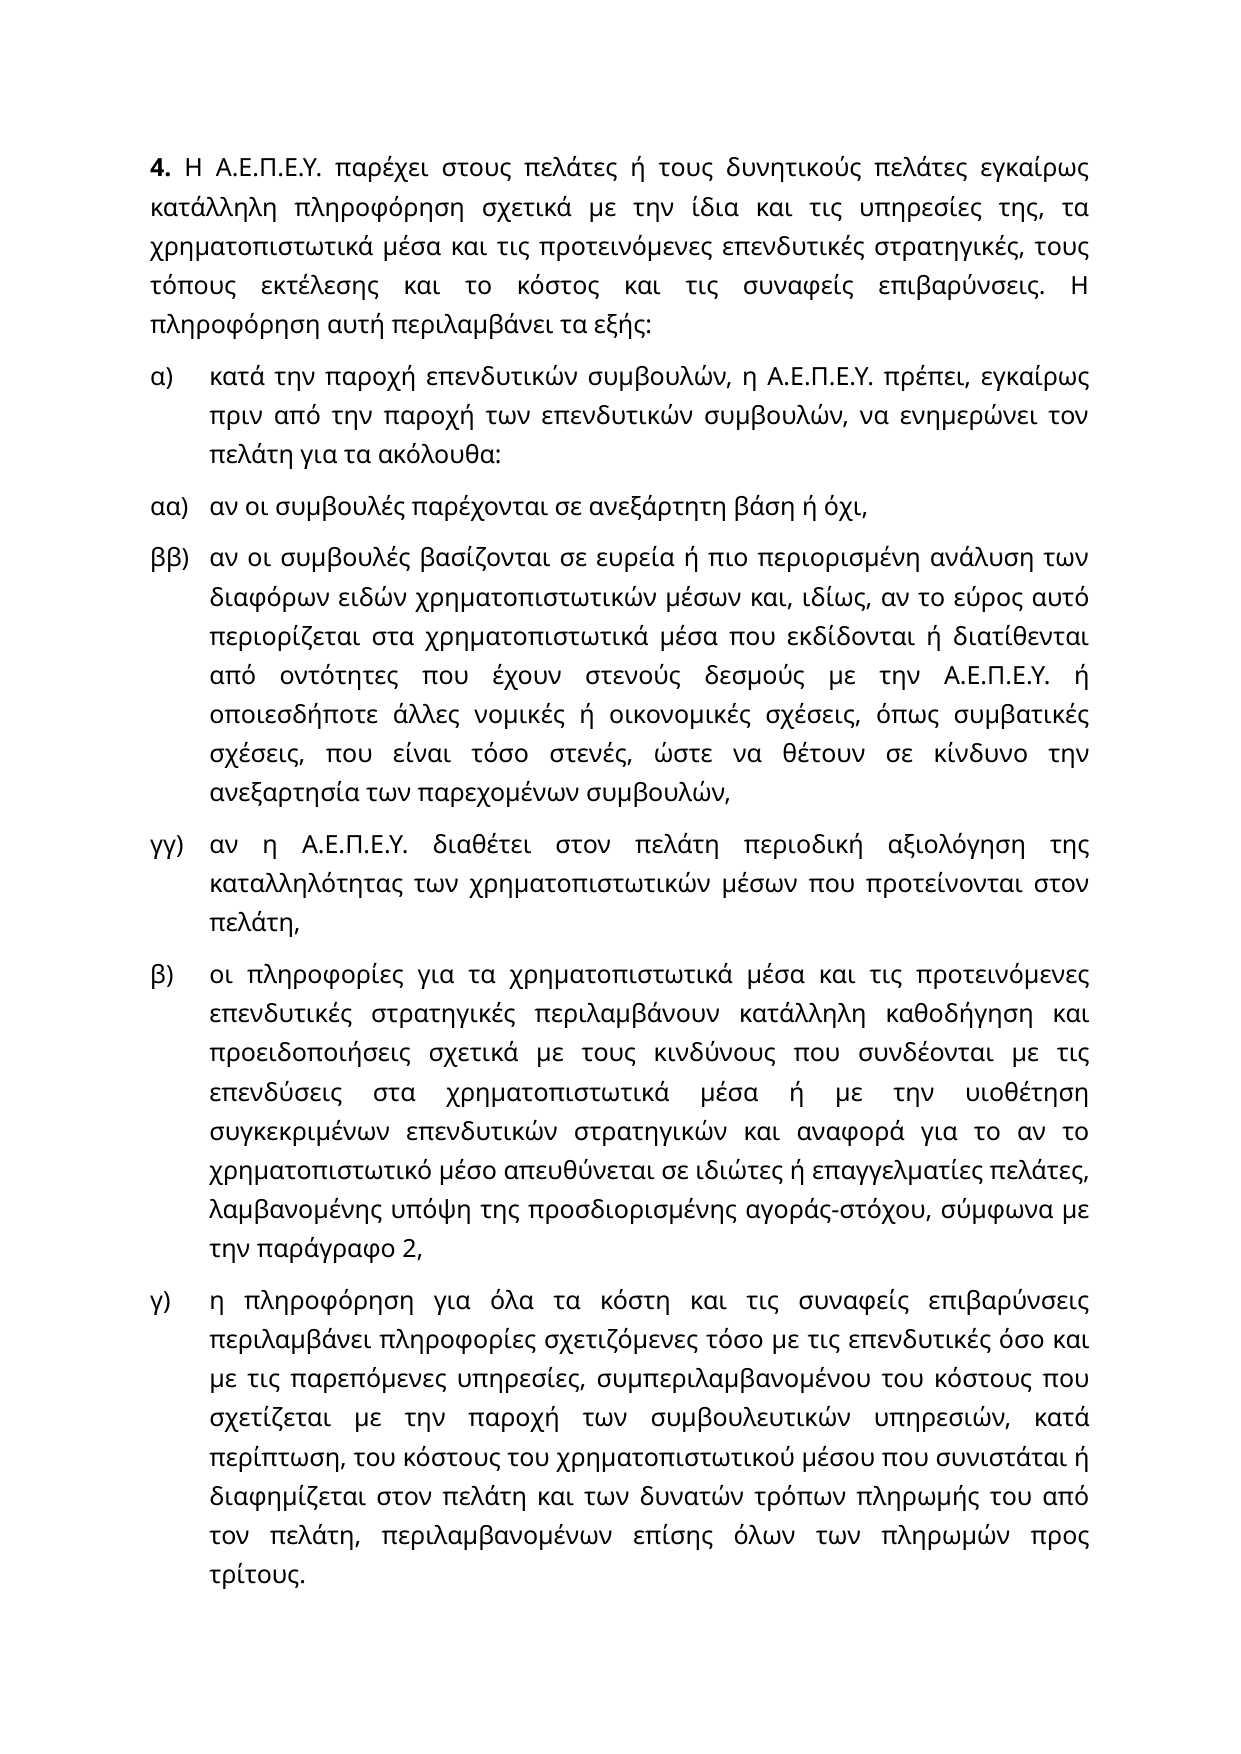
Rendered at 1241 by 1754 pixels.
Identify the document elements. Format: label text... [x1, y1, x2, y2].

list γγ) αν η Α.Ε.Π.Ε.Υ. διαθέτει στον πελάτη περιοδική αξιολόγηση της καταλληλότητας των χρηματοπιστωτικών μέσων που προτείνονται στον πελάτη, [150, 827, 1090, 939]
list γ) η πληροφόρηση για όλα τα κόστη και τις συναφείς επιβαρύνσεις περιλαμβάνει πληροφορίες σχετιζόμενες τόσο με τις επενδυτικές όσο και με τις παρεπόμενες υπηρεσίες, συμπεριλαμβανομένου του κόστους που σχετίζεται με την παροχή των συμβουλευτικών υπηρεσιών, κατά περίπτωση, του κόστους του χρηματοπιστωτικού μέσου που συνιστάται ή διαφημίζεται στον πελάτη και των δυνατών τρόπων πληρωμής του από τον πελάτη, περιλαμβανομένων επίσης όλων των πληρωμών προς τρίτους. [150, 1282, 1090, 1591]
list β) οι πληροφορίες για τα χρηματοπιστωτικά μέσα και τις προτεινόμενες επενδυτικές στρατηγικές περιλαμβάνουν κατάλληλη καθοδήγηση και προειδοποιήσεις σχετικά με τους κινδύνους που συνδέονται με τις επενδύσεις στα χρηματοπιστωτικά μέσα ή με την υιοθέτηση συγκεκριμένων επενδυτικών στρατηγικών και αναφορά για το αν το χρηματοπιστωτικό μέσο απευθύνεται σε ιδιώτες ή επαγγελματίες πελάτες, λαμβανομένης υπόψη της προσδιορισμένης αγοράς-στόχου, σύμφωνα με την παράγραφο 2, [150, 957, 1090, 1265]
list ββ) αν οι συμβουλές βασίζονται σε ευρεία ή πιο περιορισμένη ανάλυση των διαφόρων ειδών χρηματοπιστωτικών μέσων και, ιδίως, αν το εύρος αυτό περιορίζεται στα χρηματοπιστωτικά μέσα που εκδίδονται ή διατίθενται από οντότητες που έχουν στενούς δεσμούς με την Α.Ε.Π.Ε.Υ. ή οποιεσδήποτε άλλες νομικές ή οικονομικές σχέσεις, όπως συμβατικές σχέσεις, που είναι τόσο στενές, ώστε να θέτουν σε κίνδυνο την ανεξαρτησία των παρεχομένων συμβουλών, [150, 540, 1090, 809]
list α) κατά την παροχή επενδυτικών συμβουλών, η Α.Ε.Π.Ε.Υ. πρέπει, εγκαίρως πριν από την παροχή των επενδυτικών συμβουλών, να ενημερώνει τον πελάτη για τα ακόλουθα: [150, 358, 1090, 471]
text 4. Η Α.Ε.Π.Ε.Υ. παρέχει στους πελάτες ή τους δυνητικούς πελάτες εγκαίρως κατάλληλη πληροφόρηση σχετικά με την ίδια και τις υπηρεσίες της, τα χρηματοπιστωτικά μέσα και τις προτεινόμενες επενδυτικές στρατηγικές, τους τόπους εκτέλεσης και το κόστος και τις συναφείς επιβαρύνσεις. Η πληροφόρηση αυτή περιλαμβάνει τα εξής: [150, 150, 1090, 341]
list αα) αν οι συμβουλές παρέχονται σε ανεξάρτητη βάση ή όχι, [150, 488, 1090, 522]
